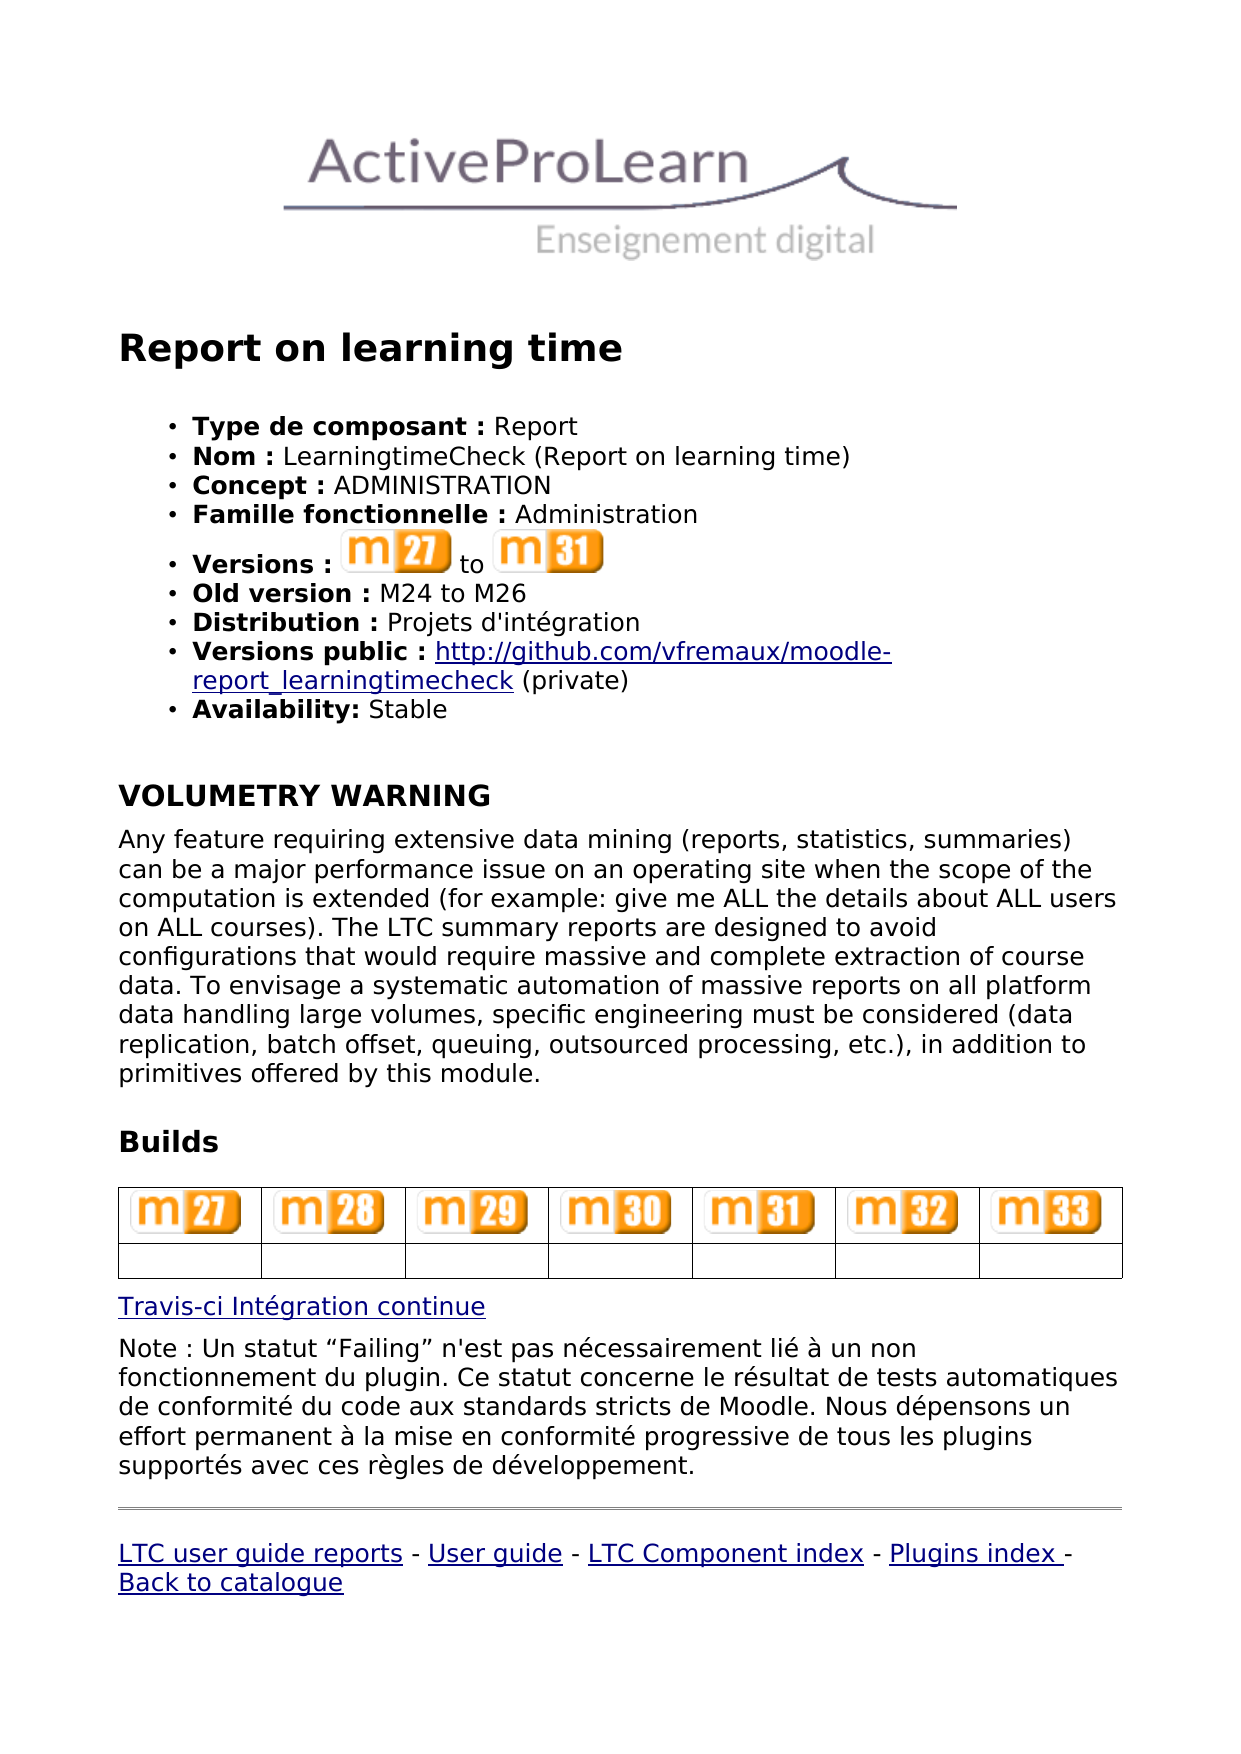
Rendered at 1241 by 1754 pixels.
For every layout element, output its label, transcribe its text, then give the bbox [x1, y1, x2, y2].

text Travis-ci Intégration continue [118, 1293, 1122, 1322]
table_header [119, 1188, 261, 1243]
list Concept : ADMINISTRATION [177, 471, 1122, 500]
list Famille fonctionnelle : Administration [177, 500, 1122, 529]
table_header [262, 1188, 405, 1243]
table_cell [549, 1244, 692, 1278]
list Old version : M24 to M26 [177, 579, 1122, 608]
table_cell [262, 1244, 405, 1278]
text Note : Un statut “Failing” n'est pas nécessairement lié à un non fonctionnement du plugin. Ce statut concerne le résultat de tests automatiques de conformité du code aux standards stricts de Moodle. Nous dépensons un effort permanent à la mise en conformité progressive de tous les plugins supportés avec ces règles de développement. [118, 1334, 1122, 1480]
table_header [980, 1188, 1122, 1243]
table_cell [119, 1244, 261, 1278]
picture [847, 1190, 958, 1234]
list Availability: Stable [177, 696, 1122, 725]
text LTC user guide reports - User guide - LTC Component index - Plugins index - Back to catalogue [118, 1539, 1122, 1597]
list Versions : to [177, 529, 1122, 579]
subtitle Report on learning time [118, 327, 1122, 371]
picture [990, 1190, 1102, 1234]
list Nom : LearningtimeCheck (Report on learning time) [177, 442, 1122, 471]
table_header [693, 1188, 835, 1243]
table_cell [980, 1244, 1122, 1278]
list Versions public : http://github.com/vfremaux/moodle-report_learningtimecheck (private) [177, 637, 1122, 696]
table_cell [836, 1244, 979, 1278]
list Type de composant : Report [177, 413, 1122, 442]
picture [340, 529, 452, 573]
list Distribution : Projets d'intégration [177, 608, 1122, 637]
table_header [549, 1188, 692, 1243]
picture [283, 118, 957, 261]
picture [130, 1190, 241, 1234]
subtitle Builds [118, 1126, 1122, 1160]
text Any feature requiring extensive data mining (reports, statistics, summaries) can be a major performance issue on an operating site when the scope of the computation is extended (for example: give me ALL the details about ALL users on ALL courses). The LTC summary reports are designed to avoid configurations that would require massive and complete extraction of course data. To envisage a systematic automation of massive reports on all platform data handling large volumes, specific engineering must be considered (data replication, batch offset, queuing, outsourced processing, etc.), in addition to primitives offered by this module. [118, 826, 1122, 1088]
picture [560, 1190, 672, 1234]
table_header [406, 1188, 548, 1243]
picture [273, 1190, 385, 1234]
table_cell [406, 1244, 548, 1278]
table_cell [693, 1244, 835, 1278]
table_header [836, 1188, 979, 1243]
picture [416, 1190, 528, 1234]
picture [492, 529, 604, 573]
subtitle VOLUMETRY WARNING [118, 779, 1122, 813]
picture [703, 1190, 815, 1234]
